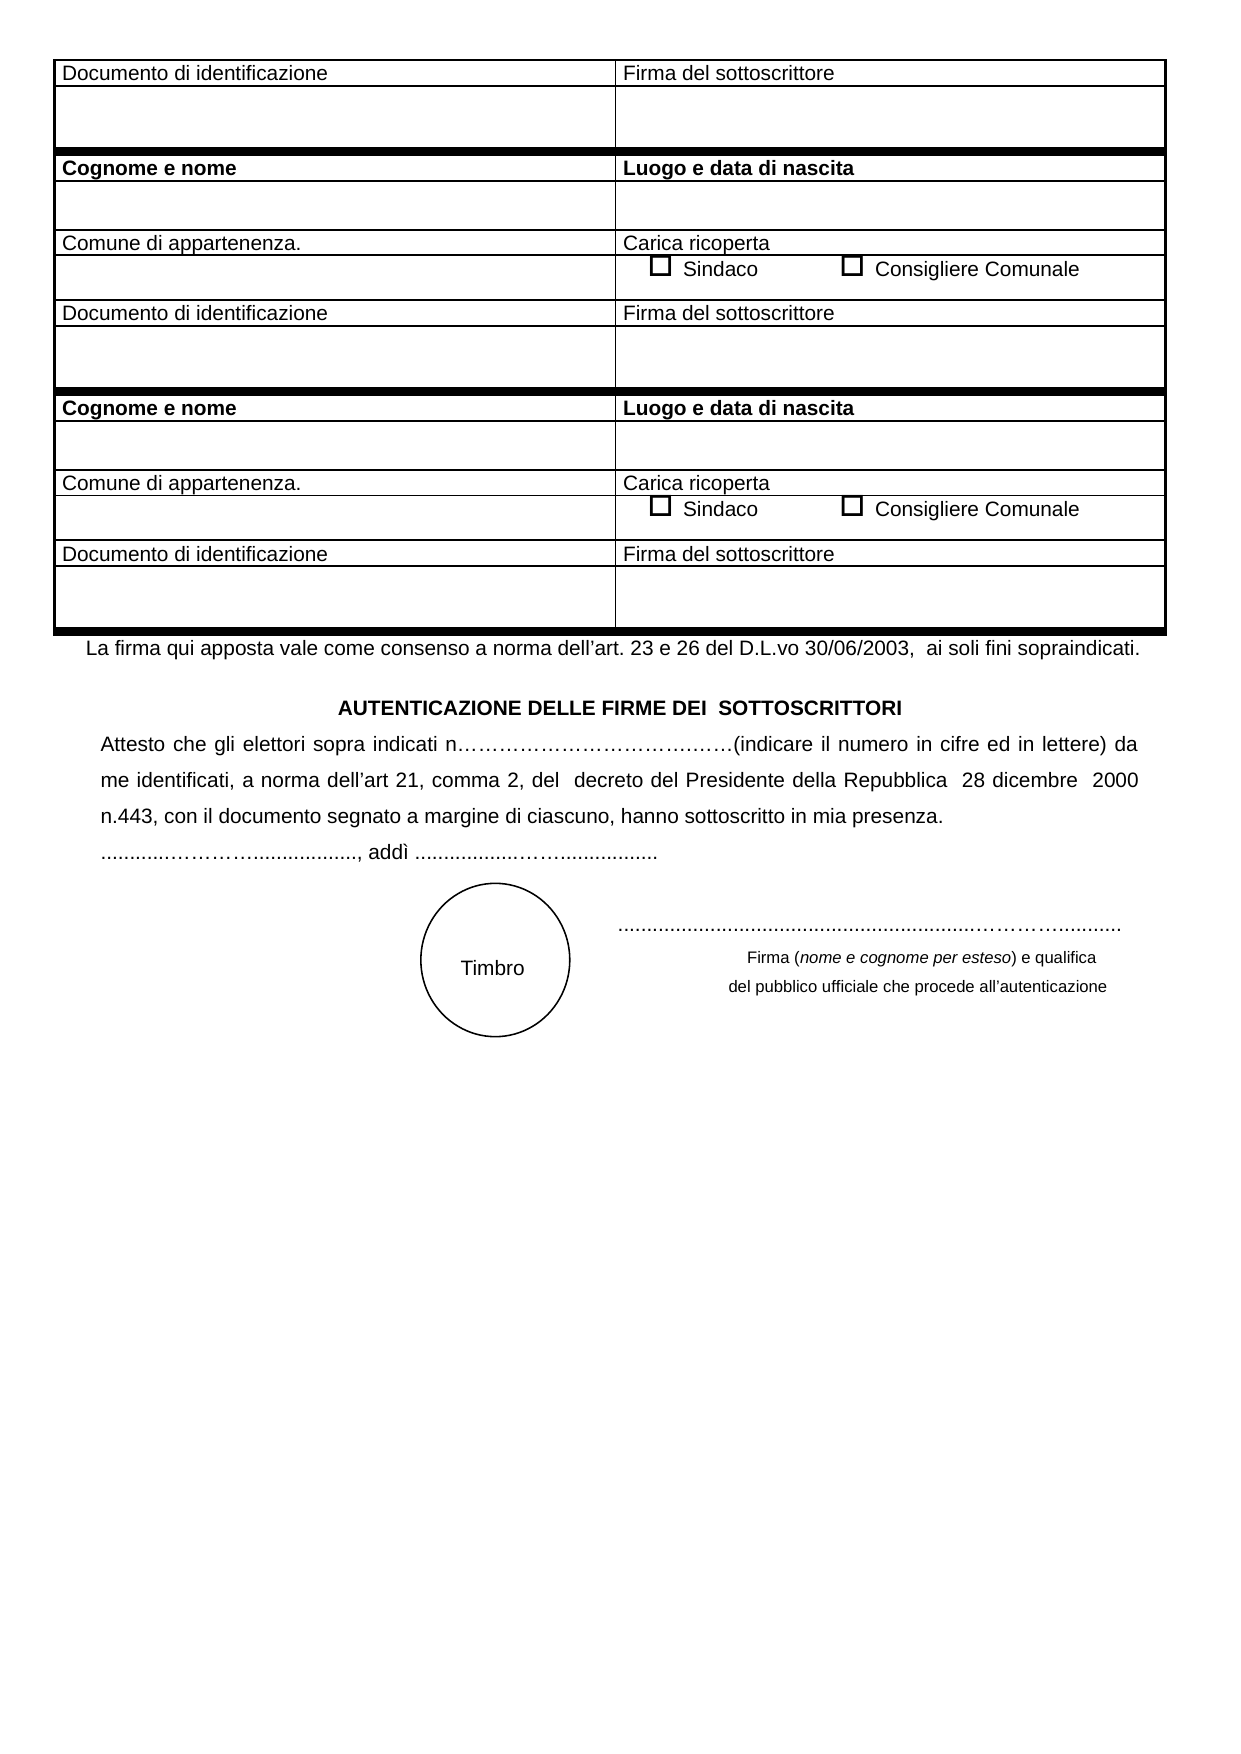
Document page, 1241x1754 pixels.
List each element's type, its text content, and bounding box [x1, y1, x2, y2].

table_cell Carica ricoperta [616, 231, 1164, 254]
table_cell Carica ricoperta [616, 471, 1164, 494]
text Firma (nome e cognome per esteso) e qualifica [570, 948, 1140, 967]
table_cell Documento di identificazione [56, 61, 615, 85]
table_cell  Sindaco  Consigliere Comunale [616, 496, 1164, 539]
text ............………….................., addì ..................……................. [100, 840, 1140, 864]
table_cell Comune di appartenenza. [56, 471, 615, 494]
table_cell Documento di identificazione [56, 541, 615, 565]
table_cell Luogo e data di nascita [616, 396, 1164, 420]
table_cell [56, 182, 615, 229]
text ..............................................................…………........... [556, 912, 1140, 936]
table_cell [56, 496, 615, 539]
text [100, 976, 428, 996]
table_cell Cognome e nome [56, 156, 615, 180]
table_cell [56, 422, 615, 469]
table_cell Cognome e nome [56, 396, 615, 420]
table_cell Comune di appartenenza. [56, 231, 615, 254]
table_cell  Sindaco  Consigliere Comunale [616, 256, 1164, 299]
table_cell [616, 422, 1164, 469]
text [100, 948, 420, 967]
table_cell [616, 182, 1164, 229]
text La firma qui apposta vale come consenso a norma dell’art. 23 e 26 del D.L.vo 30/06/2003, ai soli fini sopraindicati. [86, 636, 1184, 660]
table_cell [56, 327, 615, 387]
table_cell Documento di identificazione [56, 301, 615, 325]
table_cell Luogo e data di nascita [616, 156, 1164, 180]
table_cell [616, 327, 1164, 387]
table_cell Firma del sottoscrittore [616, 301, 1164, 325]
table_cell [616, 567, 1164, 627]
text del pubblico ufficiale che procede all’autenticazione [563, 976, 1140, 996]
text Attesto che gli elettori sopra indicati n…………………………….……(indicare il numero in cifre ed in lettere) da me identificati, a norma dell’art 21, comma 2, del decreto del Presidente della Repubblica 28 dicembre 2000 n.443, con il documento segnato a margine di ciascuno, hanno sottoscritto in mia presenza. [100, 732, 1140, 828]
text [100, 912, 435, 936]
table_cell [56, 87, 615, 147]
table_cell Firma del sottoscrittore [616, 61, 1164, 85]
text AUTENTICAZIONE DELLE FIRME DEI SOTTOSCRITTORI [100, 696, 1140, 720]
table_cell Firma del sottoscrittore [616, 541, 1164, 565]
table_cell [56, 256, 615, 299]
table_cell [56, 567, 615, 627]
table_cell [616, 87, 1164, 147]
